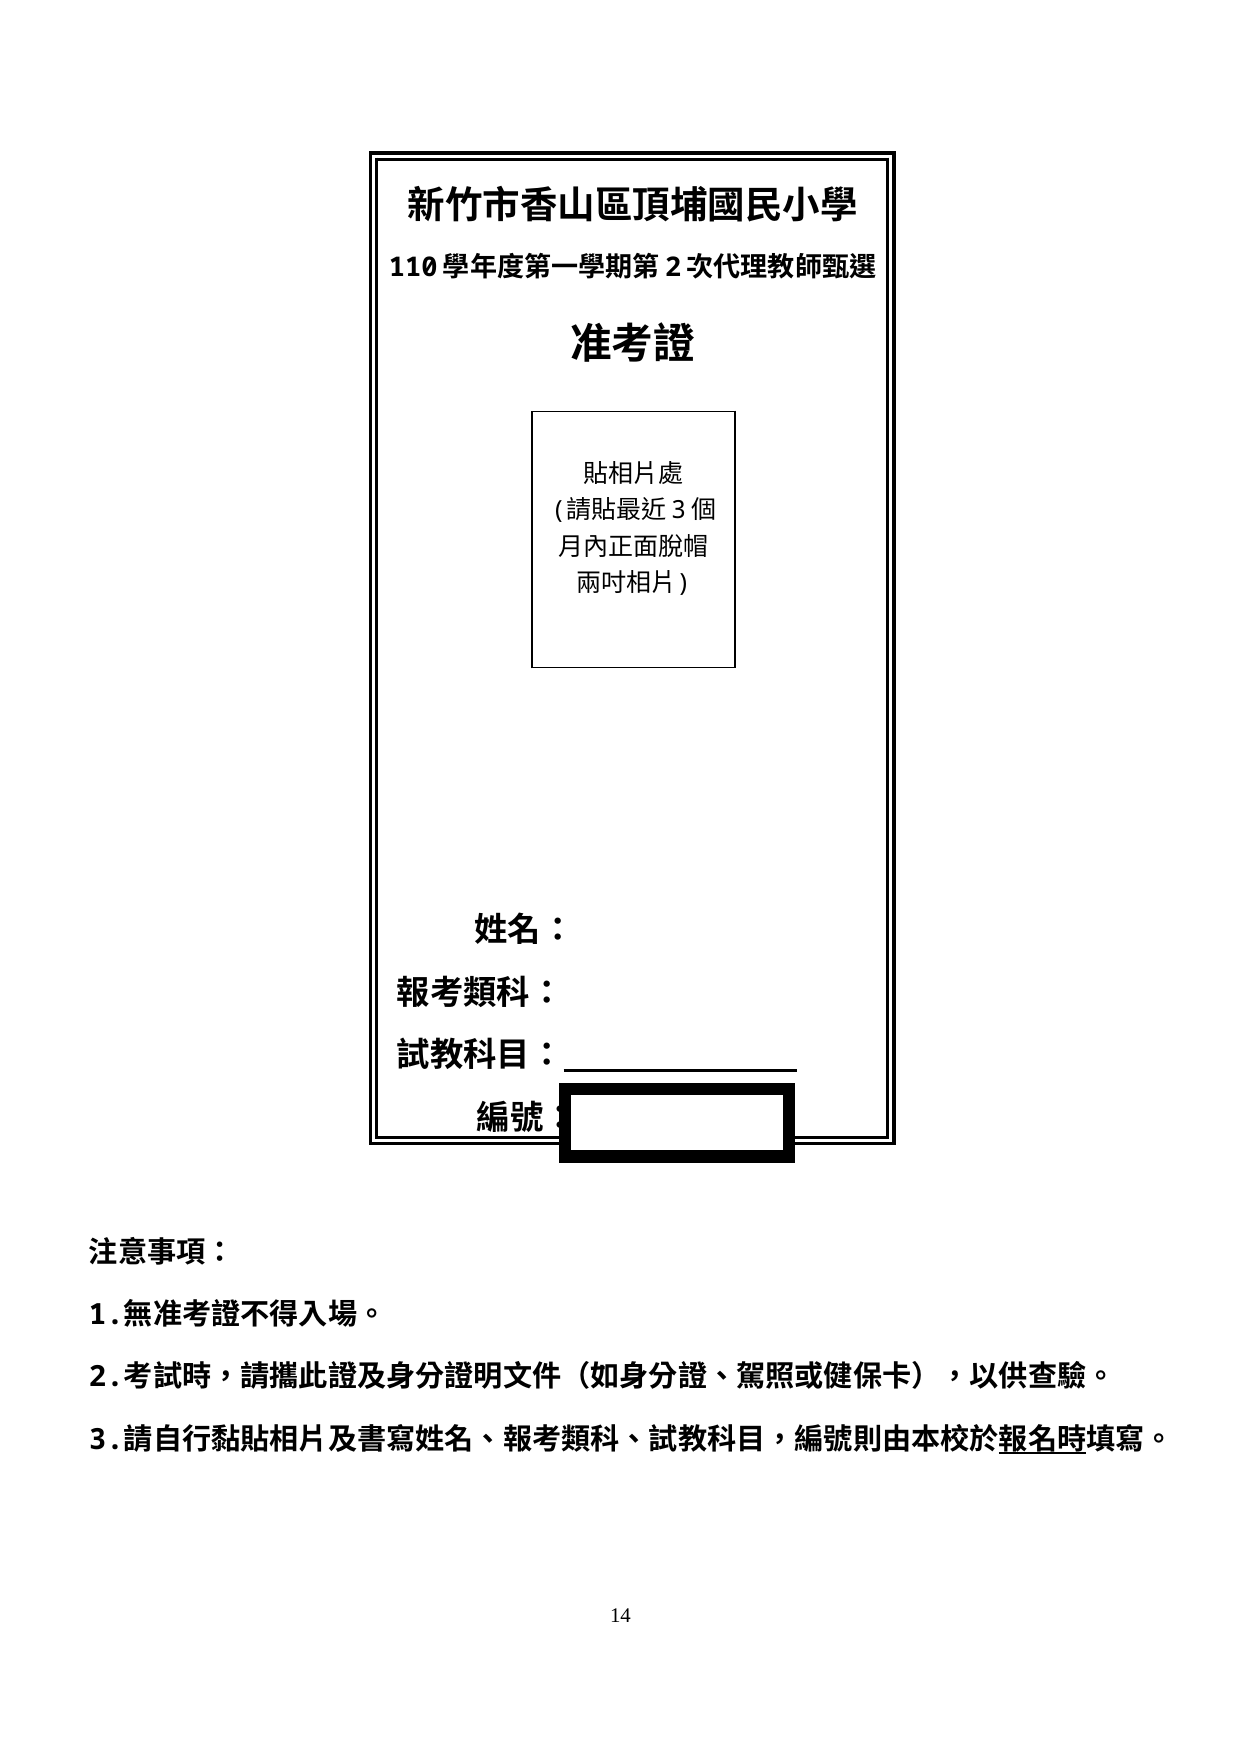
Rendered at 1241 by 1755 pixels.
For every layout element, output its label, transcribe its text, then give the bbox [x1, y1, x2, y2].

text 2.考試時，請攜此證及身分證明文件（如身分證、駕照或健保卡），以供查驗。 [89, 1333, 1152, 1395]
text 1.無准考證不得入場。 [89, 1270, 1152, 1333]
table_header 新竹市香山區頂埔國民小學 110學年度第一學期第2次代理教師甄選 准考證 姓名： 報考類科： 試教科目： 編號： [374, 155, 891, 1136]
text 3.請自行黏貼相片及書寫姓名、報考類科、試教科目，編號則由本校於報名時填寫。 [89, 1395, 1152, 1458]
text 注意事項： [89, 1208, 1152, 1270]
